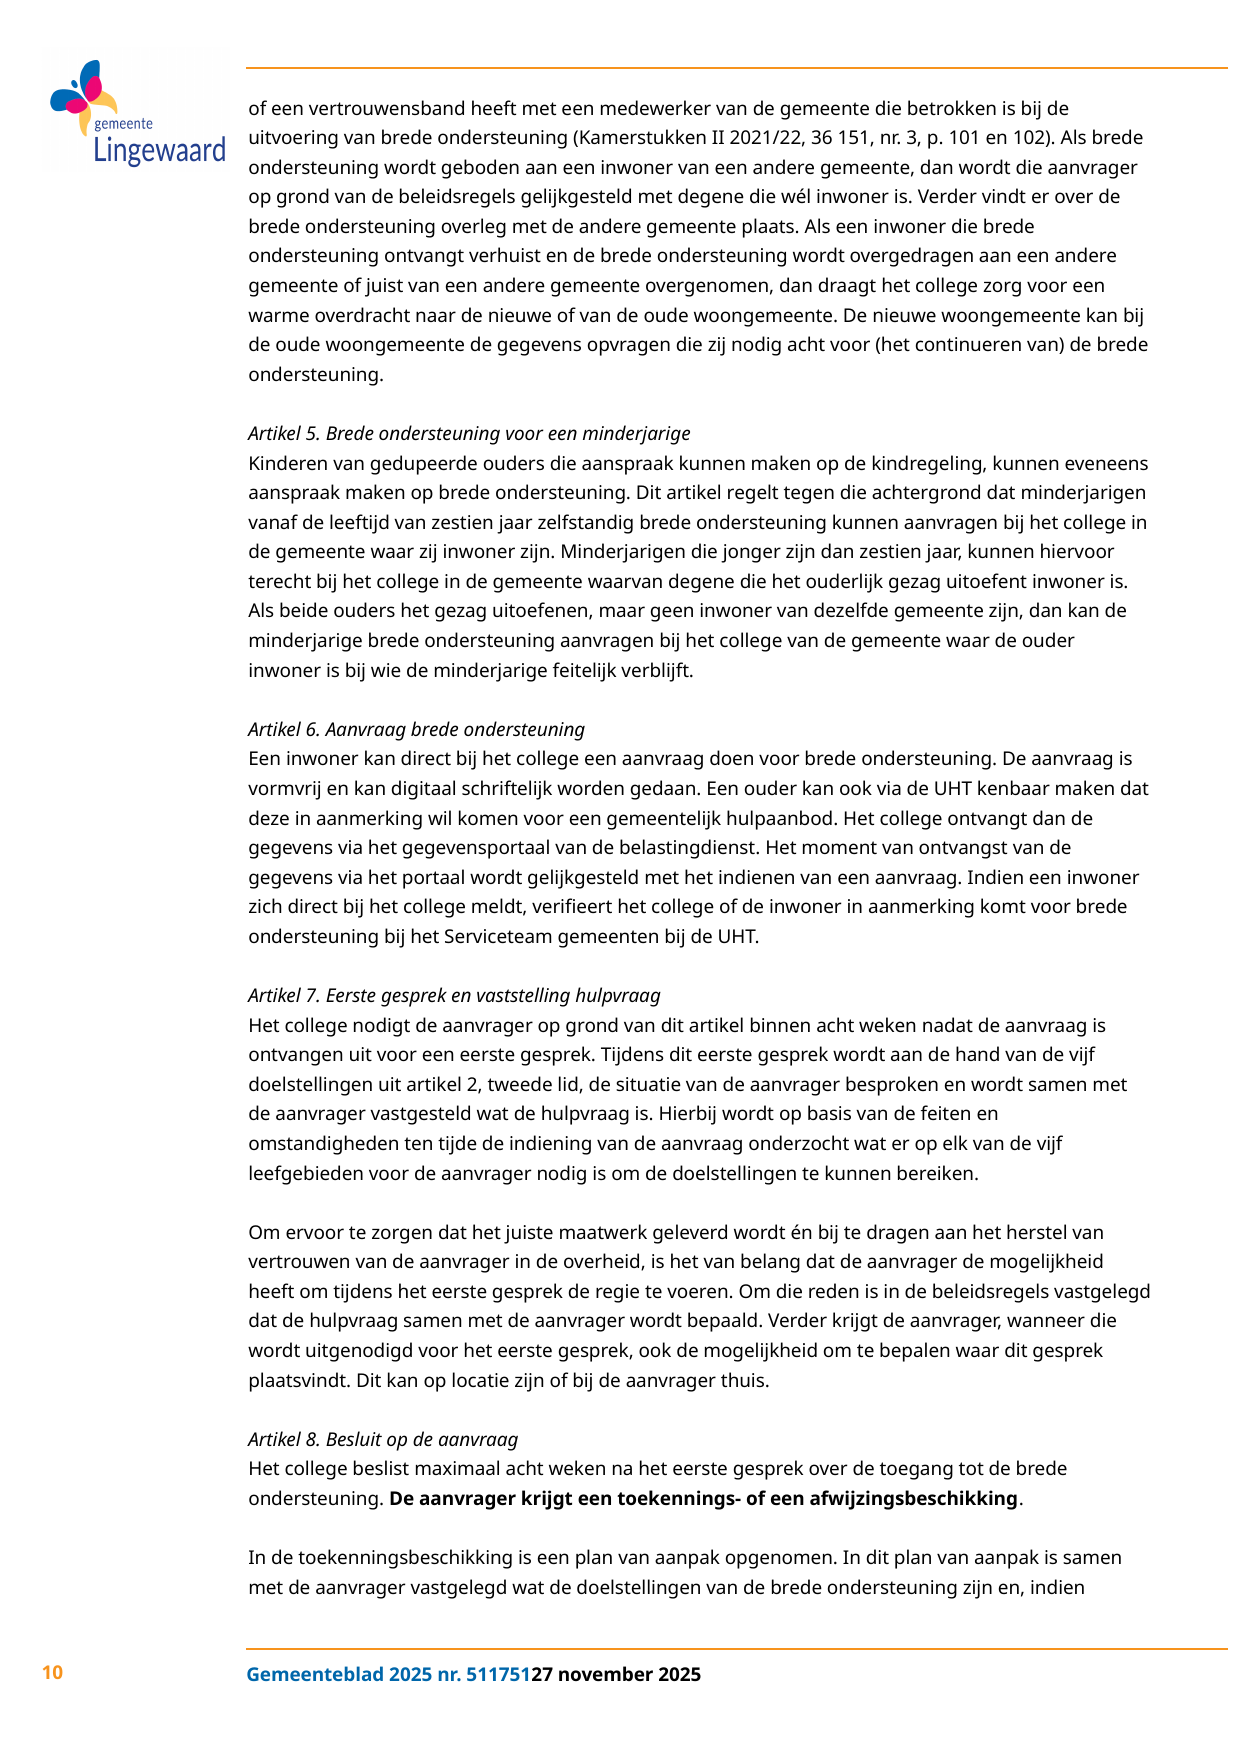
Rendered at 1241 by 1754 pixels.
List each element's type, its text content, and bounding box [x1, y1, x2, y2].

text Het college nodigt de aanvrager op grond van dit artikel binnen acht weken nadat de aanvraag is ontvangen uit voor een eerste gesprek. Tijdens dit eerste gesprek wordt aan de hand van de vijf doelstellingen uit artikel 2, tweede lid, de situatie van de aanvrager besproken en wordt samen met de aanvrager vastgesteld wat de hulpvraag is. Hierbij wordt op basis van de feiten en omstandigheden ten tijde de indiening van de aanvraag onderzocht wat er op elk van de vijf leefgebieden voor de aanvrager nodig is om de doelstellingen te kunnen bereiken. [248, 1012, 1152, 1186]
text Kinderen van gedupeerde ouders die aanspraak kunnen maken op de kindregeling, kunnen eveneens aanspraak maken op brede ondersteuning. Dit artikel regelt tegen die achtergrond dat minderjarigen vanaf de leeftijd van zestien jaar zelfstandig brede ondersteuning kunnen aanvragen bij het college in de gemeente waar zij inwoner zijn. Minderjarigen die jonger zijn dan zestien jaar, kunnen hiervoor terecht bij het college in de gemeente waarvan degene die het ouderlijk gezag uitoefent inwoner is. Als beide ouders het gezag uitoefenen, maar geen inwoner van dezelfde gemeente zijn, dan kan de minderjarige brede ondersteuning aanvragen bij het college van de gemeente waar de ouder inwoner is bij wie de minderjarige feitelijk verblijft. [248, 450, 1152, 683]
text Een inwoner kan direct bij het college een aanvraag doen voor brede ondersteuning. De aanvraag is vormvrij en kan digitaal schriftelijk worden gedaan. Een ouder kan ook via de UHT kenbaar maken dat deze in aanmerking wil komen voor een gemeentelijk hulpaanbod. Het college ontvangt dan de gegevens via het gegevensportaal van de belastingdienst. Het moment van ontvangst van de gegevens via het portaal wordt gelijkgesteld met het indienen van een aanvraag. Indien een inwoner zich direct bij het college meldt, verifieert het college of de inwoner in aanmerking komt voor brede ondersteuning bij het Serviceteam gemeenten bij de UHT. [248, 746, 1152, 949]
text Artikel 6. Aanvraag brede ondersteuning [248, 716, 1152, 742]
text In de toekenningsbeschikking is een plan van aanpak opgenomen. In dit plan van aanpak is samen met de aanvrager vastgelegd wat de doelstellingen van de brede ondersteuning zijn en, indien [248, 1544, 1152, 1600]
text of een vertrouwensband heeft met een medewerker van de gemeente die betrokken is bij de uitvoering van brede ondersteuning (Kamerstukken II 2021/22, 36 151, nr. 3, p. 101 en 102). Als brede ondersteuning wordt geboden aan een inwoner van een andere gemeente, dan wordt die aanvrager op grond van de beleidsregels gelijkgesteld met degene die wél inwoner is. Verder vindt er over de brede ondersteuning overleg met de andere gemeente plaats. Als een inwoner die brede ondersteuning ontvangt verhuist en de brede ondersteuning wordt overgedragen aan een andere gemeente of juist van een andere gemeente overgenomen, dan draagt het college zorg voor een warme overdracht naar de nieuwe of van de oude woongemeente. De nieuwe woongemeente kan bij de oude woongemeente de gegevens opvragen die zij nodig acht voor (het continueren van) de brede ondersteuning. [248, 95, 1152, 387]
text Artikel 8. Besluit op de aanvraag [248, 1426, 1152, 1452]
text Om ervoor te zorgen dat het juiste maatwerk geleverd wordt én bij te dragen aan het herstel van vertrouwen van de aanvrager in de overheid, is het van belang dat de aanvrager de mogelijkheid heeft om tijdens het eerste gesprek de regie te voeren. Om die reden is in de beleidsregels vastgelegd dat de hulpvraag samen met de aanvrager wordt bepaald. Verder krijgt de aanvrager, wanneer die wordt uitgenodigd voor het eerste gesprek, ook de mogelijkheid om te bepalen waar dit gesprek plaatsvindt. Dit kan op locatie zijn of bij de aanvrager thuis. [248, 1219, 1152, 1393]
picture [41, 47, 231, 172]
text Artikel 7. Eerste gesprek en vaststelling hulpvraag [248, 982, 1152, 1008]
text Artikel 5. Brede ondersteuning voor een minderjarige [248, 420, 1152, 446]
text Het college beslist maximaal acht weken na het eerste gesprek over de toegang tot de brede ondersteuning. De aanvrager krijgt een toekennings- of een afwijzingsbeschikking. [248, 1456, 1152, 1511]
